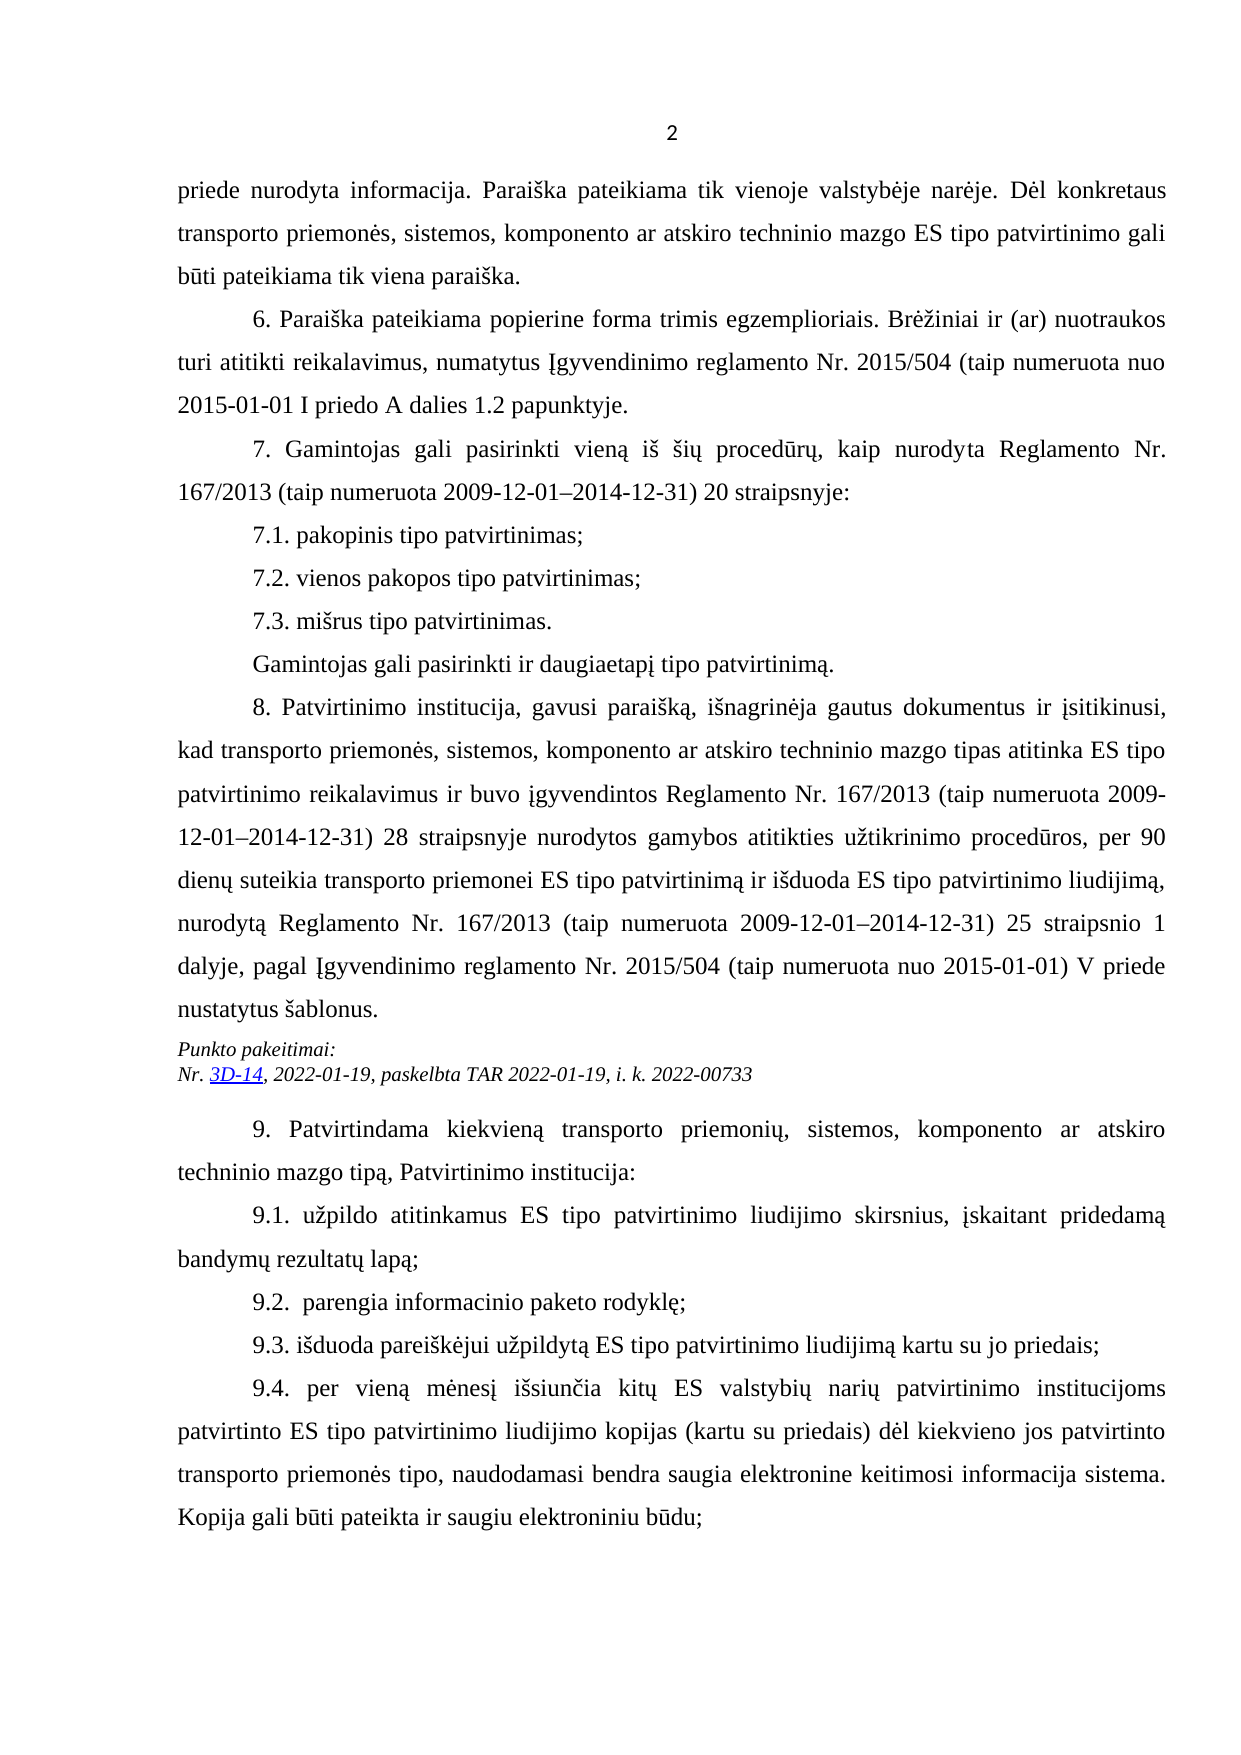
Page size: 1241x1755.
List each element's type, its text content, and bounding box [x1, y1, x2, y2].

text 9.4. per vieną mėnesį išsiunčia kitų ES valstybių narių patvirtinimo institucijoms patvirtinto ES tipo patvirtinimo liudijimo kopijas (kartu su priedais) dėl kiekvieno jos patvirtinto transporto priemonės tipo, naudodamasi bendra saugia elektronine keitimosi informacija sistema. Kopija gali būti pateikta ir saugiu elektroniniu būdu; [177, 1373, 1167, 1531]
text 8. Patvirtinimo institucija, gavusi paraišką, išnagrinėja gautus dokumentus ir įsitikinusi, kad transporto priemonės, sistemos, komponento ar atskiro techninio mazgo tipas atitinka ES tipo patvirtinimo reikalavimus ir buvo įgyvendintos Reglamento Nr. 167/2013 (taip numeruota 2009-12-01–2014-12-31) 28 straipsnyje nurodytos gamybos atitikties užtikrinimo procedūros, per 90 dienų suteikia transporto priemonei ES tipo patvirtinimą ir išduoda ES tipo patvirtinimo liudijimą, nurodytą Reglamento Nr. 167/2013 (taip numeruota 2009-12-01–2014-12-31) 25 straipsnio 1 dalyje, pagal Įgyvendinimo reglamento Nr. 2015/504 (taip numeruota nuo 2015-01-01) V priede nustatytus šablonus. [177, 692, 1167, 1023]
text 7.2. vienos pakopos tipo patvirtinimas; [177, 563, 1167, 592]
text Nr. 3D-14, 2022-01-19, paskelbta TAR 2022-01-19, i. k. 2022-00733 [177, 1061, 1167, 1086]
text 7.3. mišrus tipo patvirtinimas. [177, 606, 1167, 635]
text 9.1. užpildo atitinkamus ES tipo patvirtinimo liudijimo skirsnius, įskaitant pridedamą bandymų rezultatų lapą; [177, 1201, 1167, 1272]
text 7. Gamintojas gali pasirinkti vieną iš šių procedūrų, kaip nurodyta Reglamento Nr. 167/2013 (taip numeruota 2009-12-01–2014-12-31) 20 straipsnyje: [177, 434, 1167, 506]
text 6. Paraiška pateikiama popierine forma trimis egzemplioriais. Brėžiniai ir (ar) nuotraukos turi atitikti reikalavimus, numatytus Įgyvendinimo reglamento Nr. 2015/504 (taip numeruota nuo 2015-01-01 I priedo A dalies 1.2 papunktyje. [177, 304, 1167, 419]
text 7.1. pakopinis tipo patvirtinimas; [177, 520, 1167, 549]
text priede nurodyta informacija. Paraiška pateikiama tik vienoje valstybėje narėje. Dėl konkretaus transporto priemonės, sistemos, komponento ar atskiro techninio mazgo ES tipo patvirtinimo gali būti pateikiama tik viena paraiška. [177, 175, 1167, 290]
text 9.3. išduoda pareiškėjui užpildytą ES tipo patvirtinimo liudijimą kartu su jo priedais; [177, 1330, 1167, 1359]
text 9. Patvirtindama kiekvieną transporto priemonių, sistemos, komponento ar atskiro techninio mazgo tipą, Patvirtinimo institucija: [177, 1114, 1167, 1186]
text Gamintojas gali pasirinkti ir daugiaetapį tipo patvirtinimą. [177, 649, 1167, 678]
text Punkto pakeitimai: [177, 1037, 1167, 1061]
text 9.2. parengia informacinio paketo rodyklę; [177, 1287, 1167, 1316]
